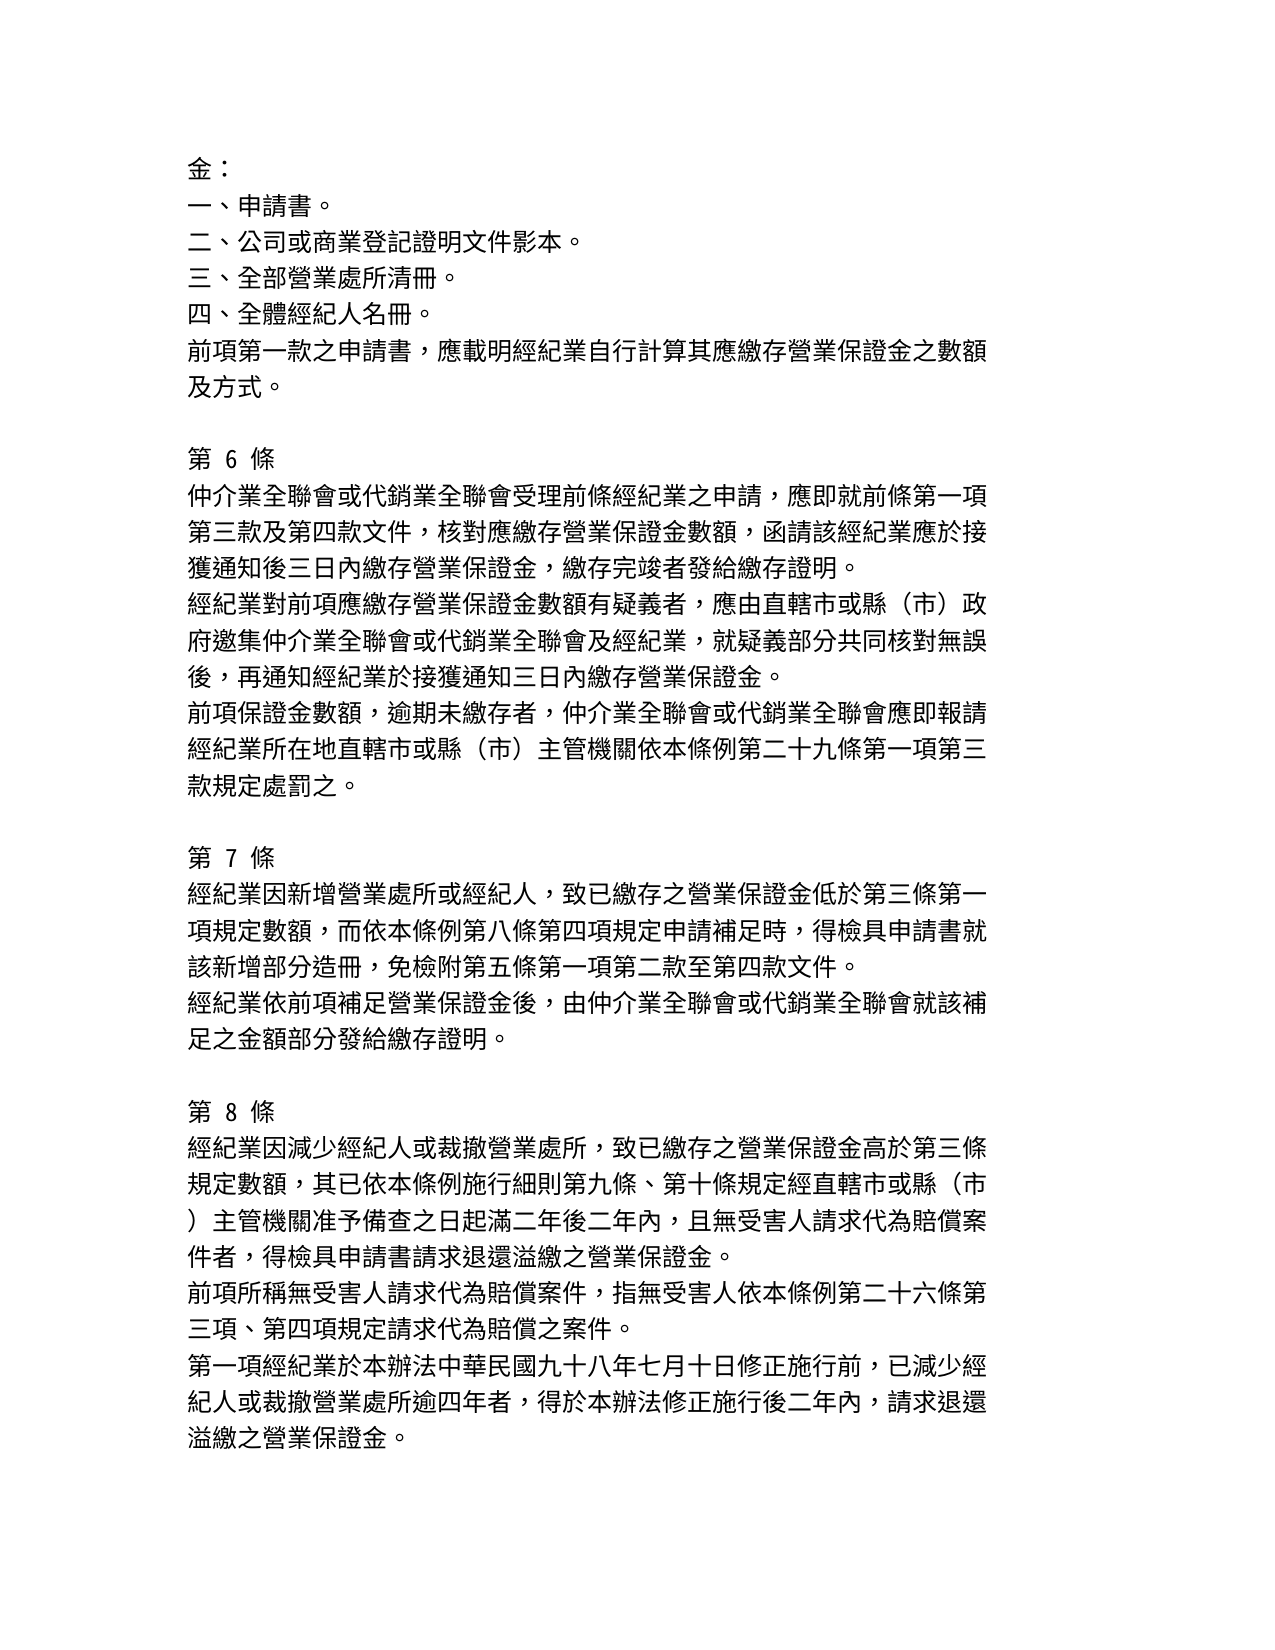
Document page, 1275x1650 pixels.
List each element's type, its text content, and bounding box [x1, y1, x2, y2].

text 三、全部營業處所清冊。 [187, 259, 1087, 295]
text 第一項經紀業於本辦法中華民國九十八年七月十日修正施行前，已減少經 [187, 1346, 1087, 1382]
text 及方式。 [187, 367, 1087, 404]
text 前項第一款之申請書，應載明經紀業自行計算其應繳存營業保證金之數額 [187, 331, 1087, 367]
text 二、公司或商業登記證明文件影本。 [187, 222, 1087, 259]
text 足之金額部分發給繳存證明。 [187, 1020, 1087, 1056]
text 仲介業全聯會或代銷業全聯會受理前條經紀業之申請，應即就前條第一項 [187, 476, 1087, 512]
text 前項保證金數額，逾期未繳存者，仲介業全聯會或代銷業全聯會應即報請 [187, 694, 1087, 730]
text 經紀業所在地直轄市或縣（市）主管機關依本條例第二十九條第一項第三 [187, 730, 1087, 766]
text 第 6 條 [187, 440, 1087, 476]
text 府邀集仲介業全聯會或代銷業全聯會及經紀業，就疑義部分共同核對無誤 [187, 621, 1087, 657]
text 金： [187, 150, 1087, 186]
text 後，再通知經紀業於接獲通知三日內繳存營業保證金。 [187, 657, 1087, 694]
text 經紀業對前項應繳存營業保證金數額有疑義者，應由直轄市或縣（市）政 [187, 585, 1087, 621]
text 經紀業因減少經紀人或裁撤營業處所，致已繳存之營業保證金高於第三條 [187, 1129, 1087, 1165]
text 獲通知後三日內繳存營業保證金，繳存完竣者發給繳存證明。 [187, 549, 1087, 585]
text 經紀業依前項補足營業保證金後，由仲介業全聯會或代銷業全聯會就該補 [187, 984, 1087, 1020]
text 前項所稱無受害人請求代為賠償案件，指無受害人依本條例第二十六條第 [187, 1274, 1087, 1310]
text 款規定處罰之。 [187, 766, 1087, 802]
text 該新增部分造冊，免檢附第五條第一項第二款至第四款文件。 [187, 947, 1087, 984]
text 項規定數額，而依本條例第八條第四項規定申請補足時，得檢具申請書就 [187, 911, 1087, 947]
text 紀人或裁撤營業處所逾四年者，得於本辦法修正施行後二年內，請求退還 [187, 1382, 1087, 1419]
text 四、全體經紀人名冊。 [187, 295, 1087, 331]
text 一、申請書。 [187, 186, 1087, 222]
text 第 8 條 [187, 1092, 1087, 1129]
text 溢繳之營業保證金。 [187, 1419, 1087, 1455]
text 第三款及第四款文件，核對應繳存營業保證金數額，函請該經紀業應於接 [187, 512, 1087, 549]
text 第 7 條 [187, 839, 1087, 875]
text 經紀業因新增營業處所或經紀人，致已繳存之營業保證金低於第三條第一 [187, 875, 1087, 911]
text 件者，得檢具申請書請求退還溢繳之營業保證金。 [187, 1237, 1087, 1274]
text ）主管機關准予備查之日起滿二年後二年內，且無受害人請求代為賠償案 [187, 1201, 1087, 1237]
text 三項、第四項規定請求代為賠償之案件。 [187, 1310, 1087, 1346]
text 規定數額，其已依本條例施行細則第九條、第十條規定經直轄市或縣（市 [187, 1165, 1087, 1201]
